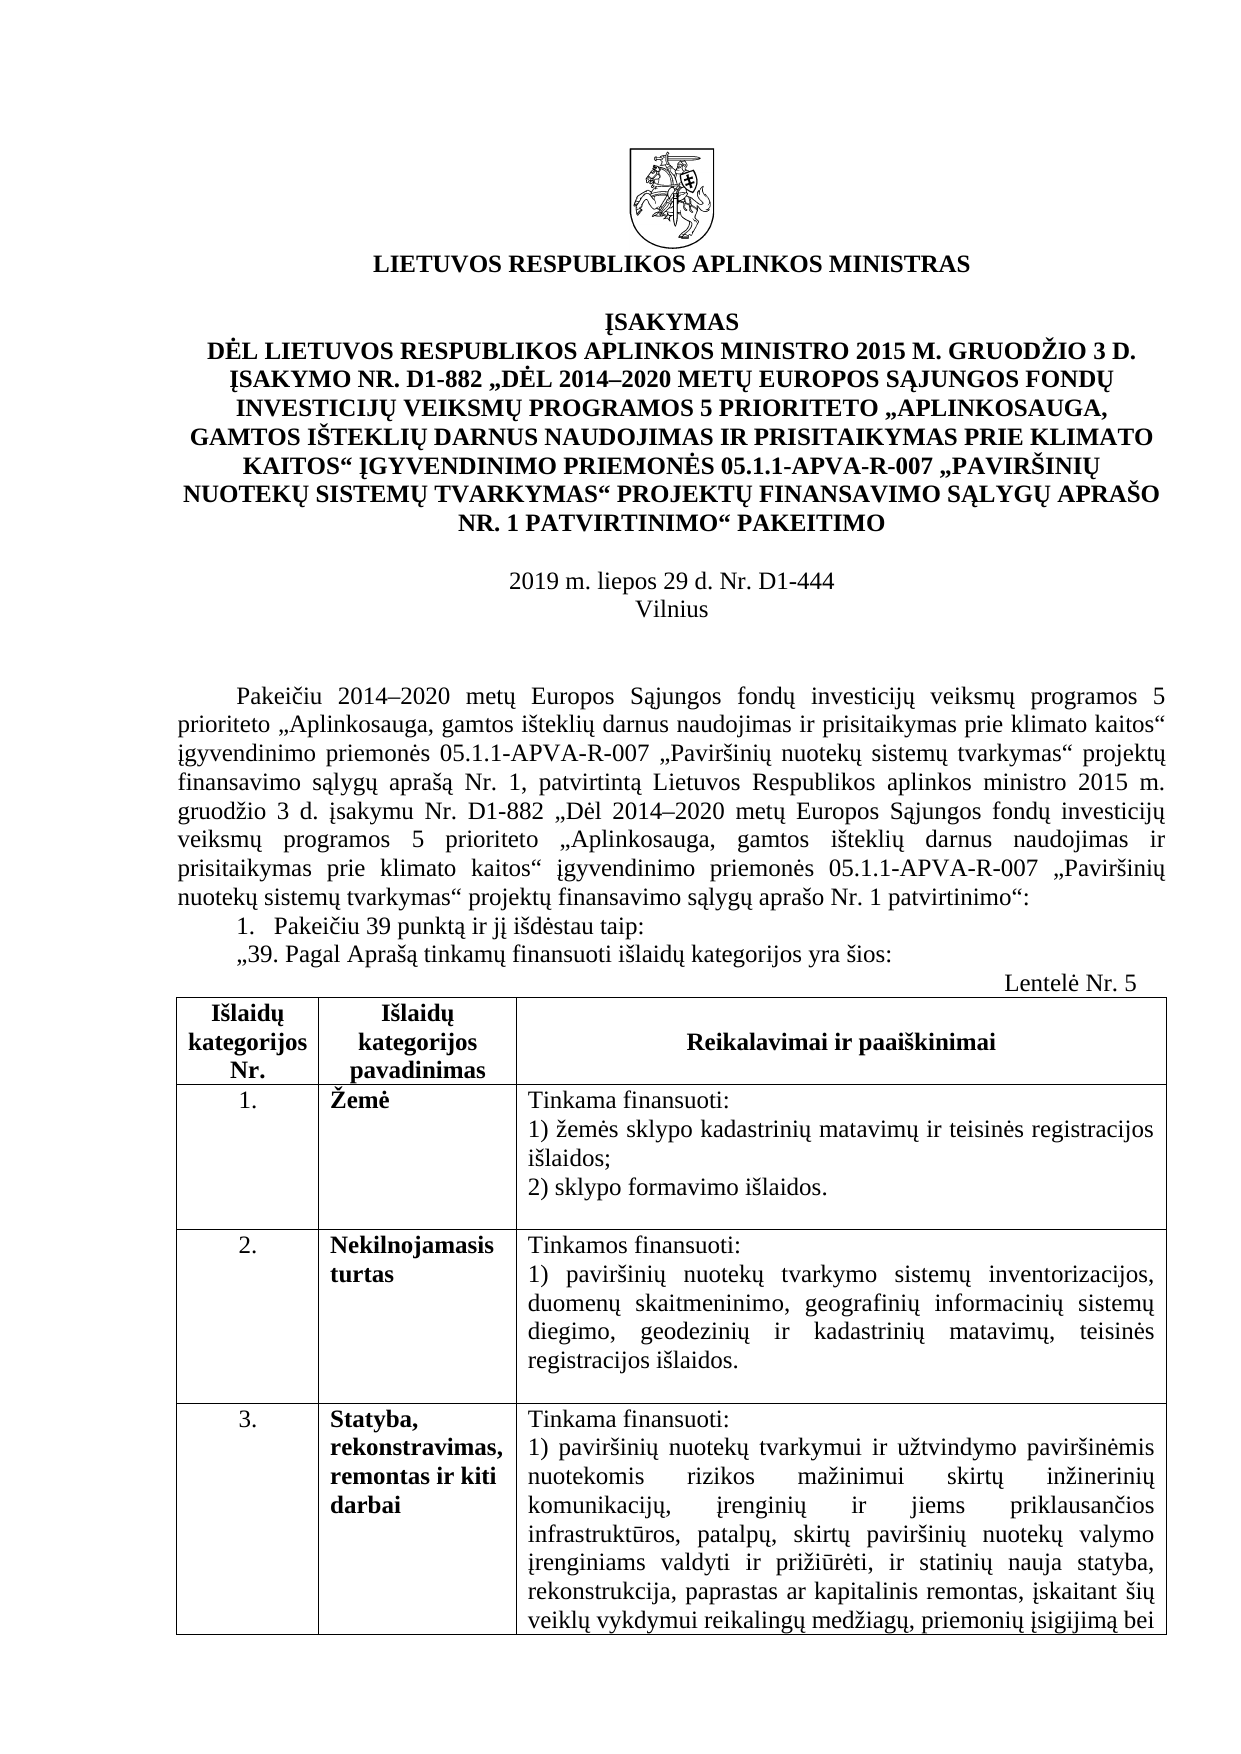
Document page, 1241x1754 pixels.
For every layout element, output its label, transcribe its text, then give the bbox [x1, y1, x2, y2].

text ĮSAKYMAS [177, 307, 1166, 336]
text Pakeičiu 2014–2020 metų Europos Sąjungos fondų investicijų veiksmų programos 5 prioriteto „Aplinkosauga, gamtos išteklių darnus naudojimas ir prisitaikymas prie klimato kaitos“ įgyvendinimo priemonės 05.1.1-APVA-R-007 „Paviršinių nuotekų sistemų tvarkymas“ projektų finansavimo sąlygų aprašą Nr. 1, patvirtintą Lietuvos Respublikos aplinkos ministro 2015 m. gruodžio 3 d. įsakymu Nr. D1-882 „Dėl 2014–2020 metų Europos Sąjungos fondų investicijų veiksmų programos 5 prioriteto „Aplinkosauga, gamtos išteklių darnus naudojimas ir prisitaikymas prie klimato kaitos“ įgyvendinimo priemonės 05.1.1-APVA-R-007 „Paviršinių nuotekų sistemų tvarkymas“ projektų finansavimo sąlygų aprašo Nr. 1 patvirtinimo“: [177, 681, 1166, 911]
table_header Reikalavimai ir paaiškinimai [517, 998, 1166, 1084]
table_cell Tinkama finansuoti: 1) paviršinių nuotekų tvarkymui ir užtvindymo paviršinėmis nuotekomis rizikos mažinimui skirtų inžinerinių komunikacijų, įrenginių ir jiems priklausančios infrastruktūros, patalpų, skirtų paviršinių nuotekų valymo įrenginiams valdyti ir prižiūrėti, ir statinių nauja statyba, rekonstrukcija, paprastas ar kapitalinis remontas, įskaitant šių veiklų vykdymui reikalingų medžiagų, priemonių įsigijimą bei [517, 1404, 1166, 1634]
table_cell Statyba, rekonstravimas, remontas ir kiti darbai [319, 1404, 516, 1634]
text Lentelė Nr. 5 [266, 968, 1166, 997]
table_cell Nekilnojamasis turtas [319, 1230, 516, 1403]
table_cell Tinkama finansuoti: 1) žemės sklypo kadastrinių matavimų ir teisinės registracijos išlaidos; 2) sklypo formavimo išlaidos. [517, 1085, 1166, 1229]
text 2019 m. liepos 29 d. Nr. D1-444 [177, 566, 1166, 594]
table_header Išlaidų kategorijos Nr. [177, 998, 318, 1084]
table_cell 1. [177, 1085, 318, 1229]
text „39. Pagal Aprašą tinkamų finansuoti išlaidų kategorijos yra šios: [236, 939, 1166, 968]
table_cell Tinkamos finansuoti: 1) paviršinių nuotekų tvarkymo sistemų inventorizacijos, duomenų skaitmeninimo, geografinių informacinių sistemų diegimo, geodezinių ir kadastrinių matavimų, teisinės registracijos išlaidos. [517, 1230, 1166, 1403]
text 1. Pakeičiu 39 punktą ir jį išdėstau taip: [236, 911, 1166, 939]
table_cell 2. [177, 1230, 318, 1403]
text LIETUVOS RESPUBLIKOS APLINKOS MINISTRAS [177, 249, 1166, 278]
text Vilnius [177, 594, 1166, 652]
text DĖL LIETUVOS RESPUBLIKOS APLINKOS MINISTRO 2015 M. GRUODŽIO 3 D. ĮSAKYMO NR. D1-882 „DĖL 2014–2020 METŲ EUROPOS SĄJUNGOS FONDŲ INVESTICIJŲ VEIKSMŲ PROGRAMOS 5 PRIORITETO „APLINKOSAUGA, GAMTOS IŠTEKLIŲ DARNUS NAUDOJIMAS IR PRISITAIKYMAS PRIE KLIMATO KAITOS“ ĮGYVENDINIMO PRIEMONĖS 05.1.1-APVA-R-007 „PAVIRŠINIŲ NUOTEKŲ SISTEMŲ TVARKYMAS“ PROJEKTŲ FINANSAVIMO SĄLYGŲ APRAŠO NR. 1 PATVIRTINIMO“ PAKEITIMO [177, 336, 1166, 537]
table_cell 3. [177, 1404, 318, 1634]
table_cell Žemė [319, 1085, 516, 1229]
table_header Išlaidų kategorijos pavadinimas [319, 998, 516, 1084]
